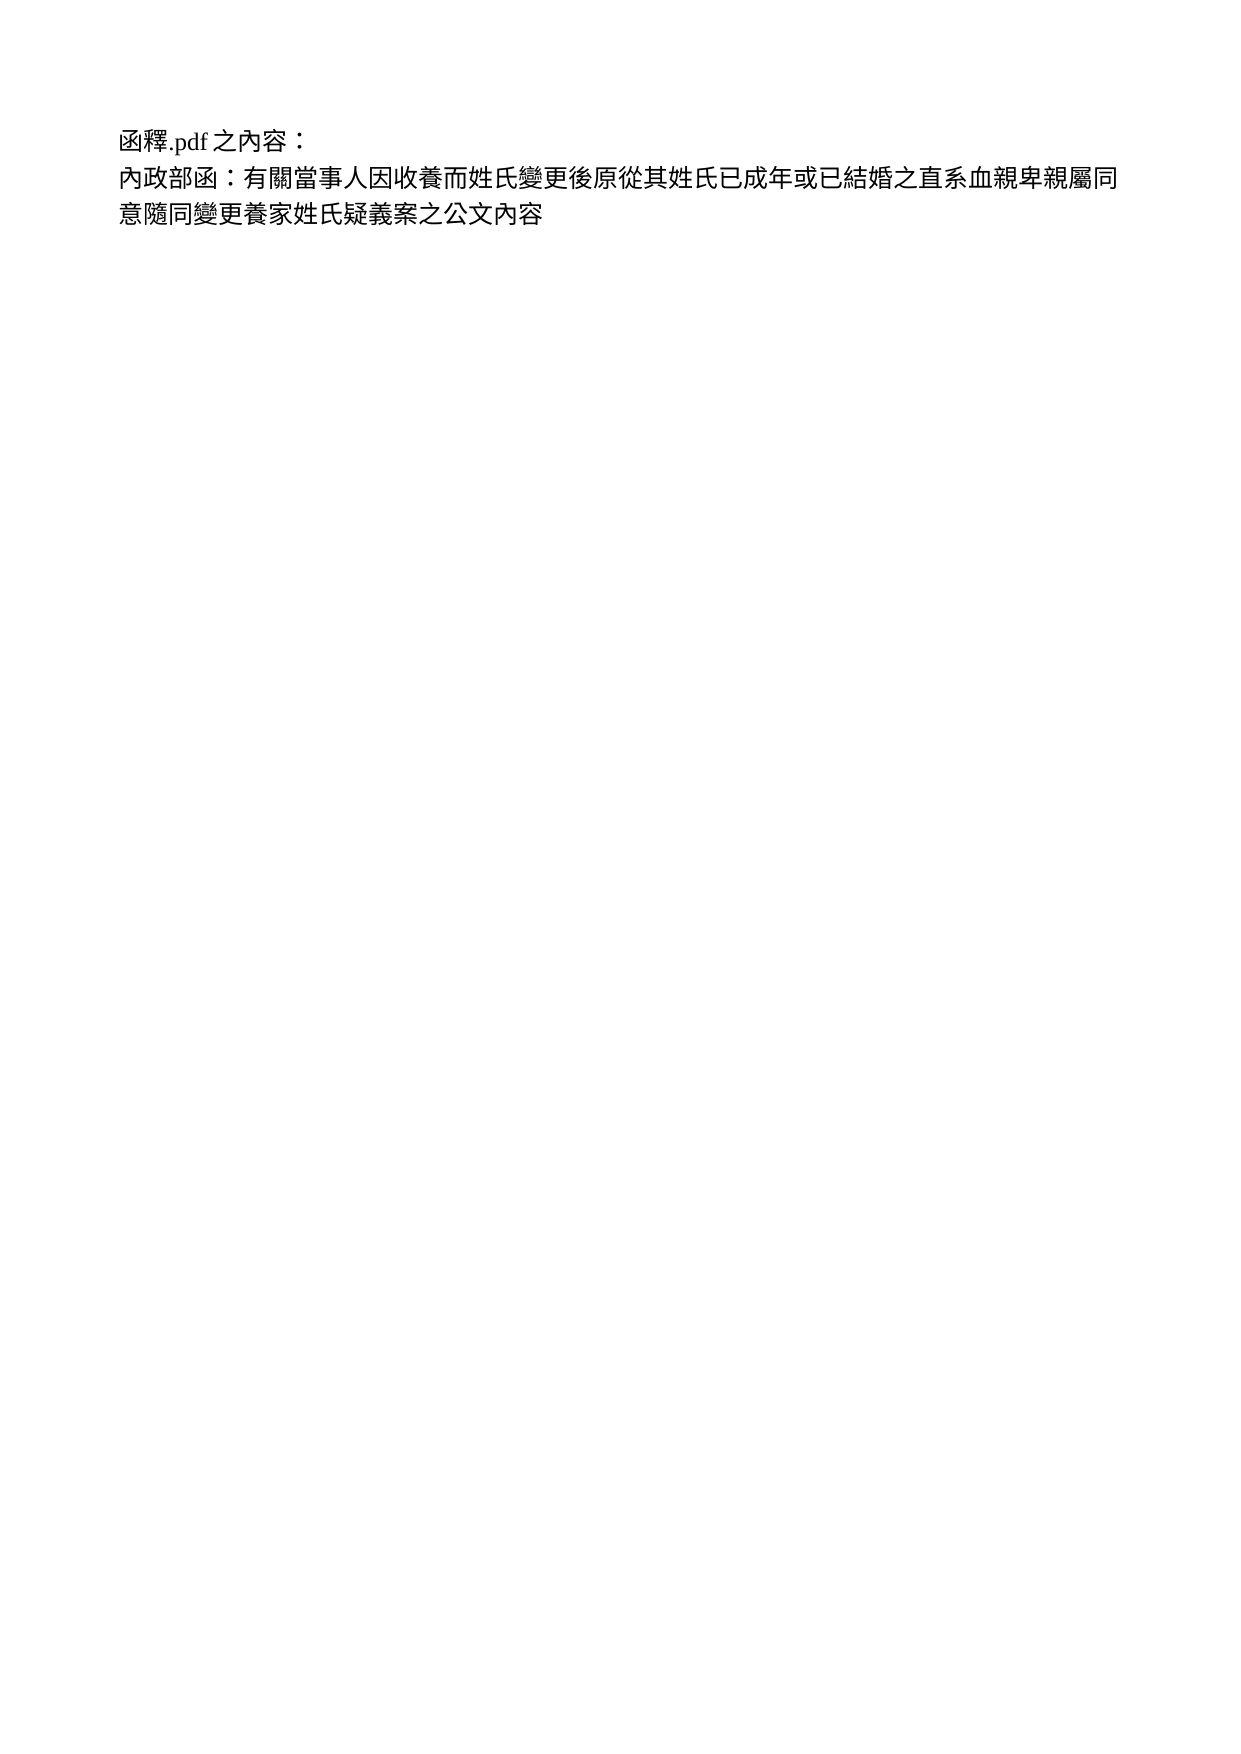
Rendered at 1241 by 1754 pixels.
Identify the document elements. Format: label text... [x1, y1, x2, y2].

text 內政部函：有關當事人因收養而姓氏變更後原從其姓氏已成年或已結婚之直系血親卑親屬同意隨同變更養家姓氏疑義案之公文內容 [118, 156, 1122, 231]
text 函釋.pdf之內容： [118, 118, 1122, 156]
